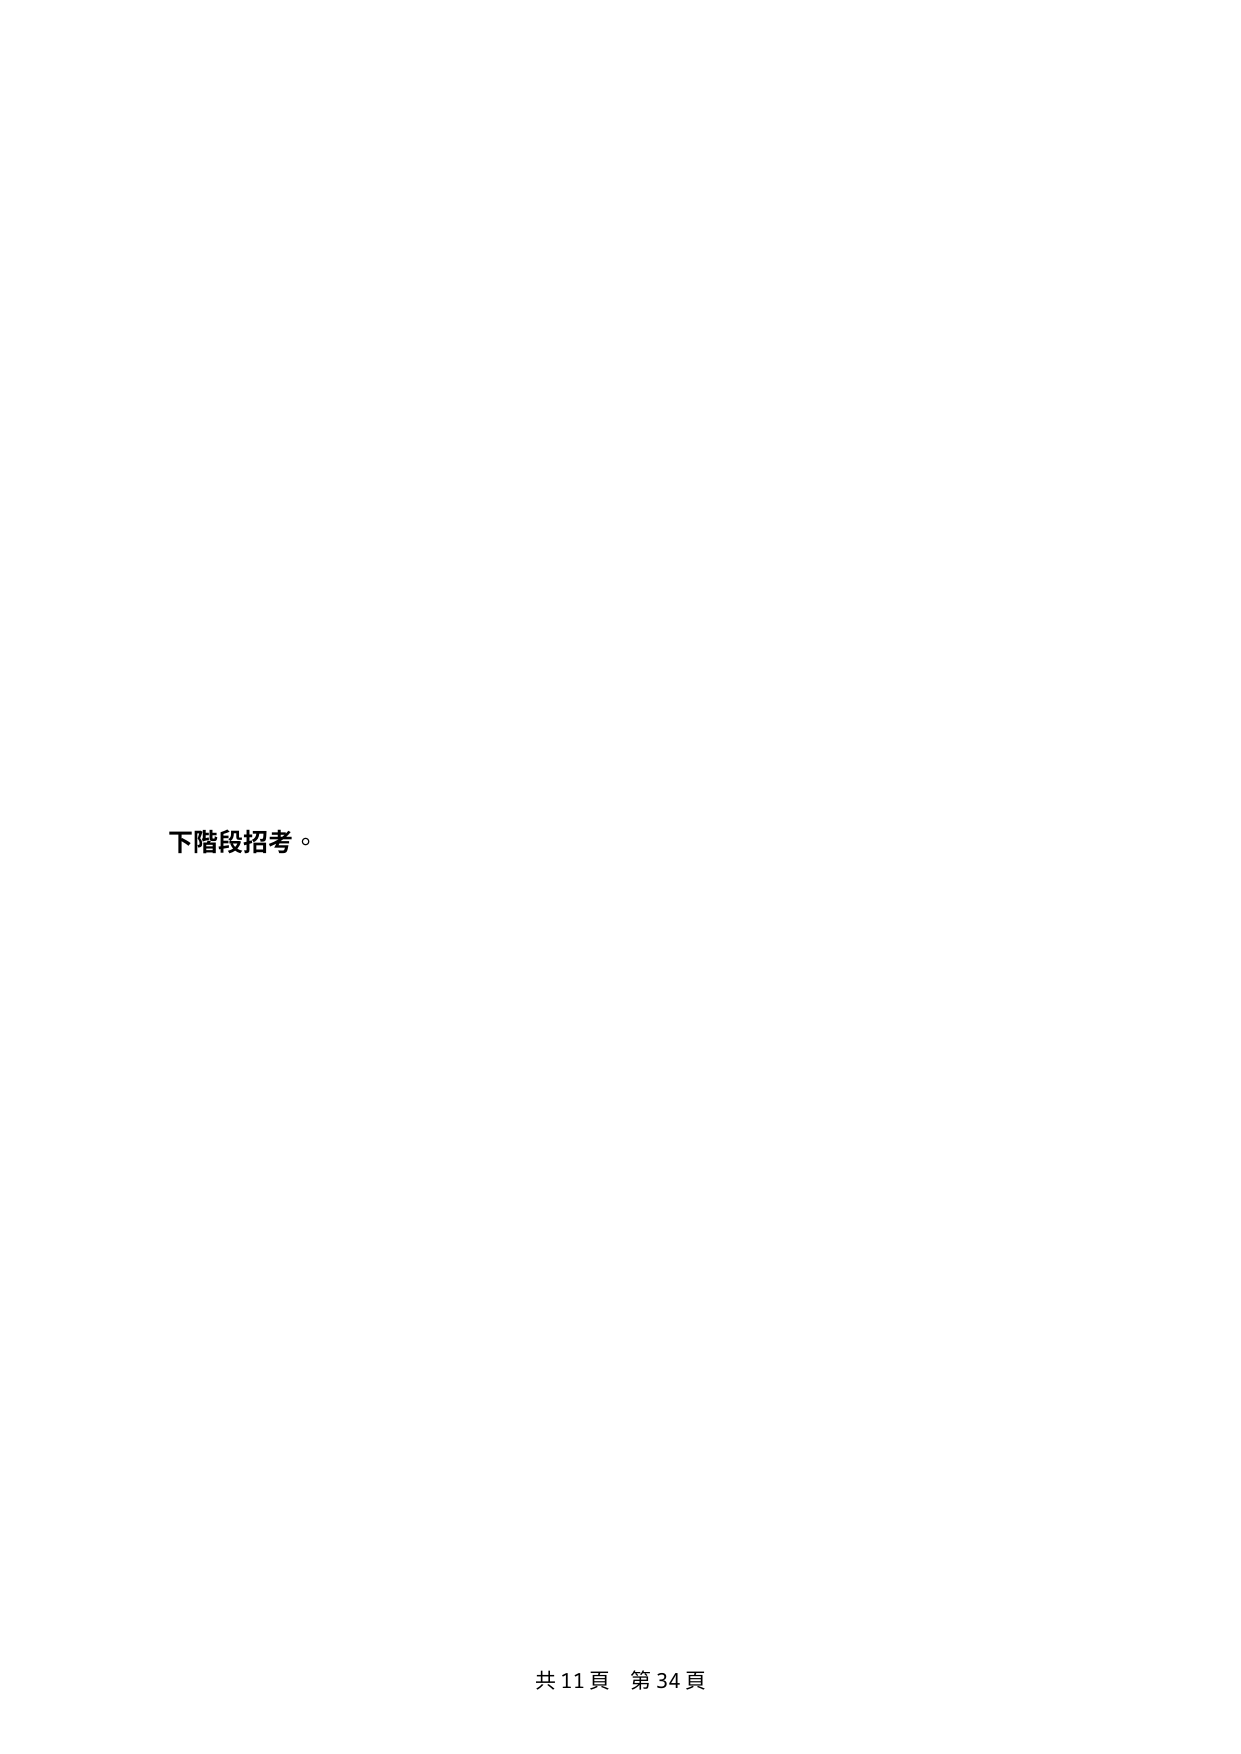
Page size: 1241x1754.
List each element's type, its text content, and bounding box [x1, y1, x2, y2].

text 下階段招考。 [118, 799, 1122, 862]
